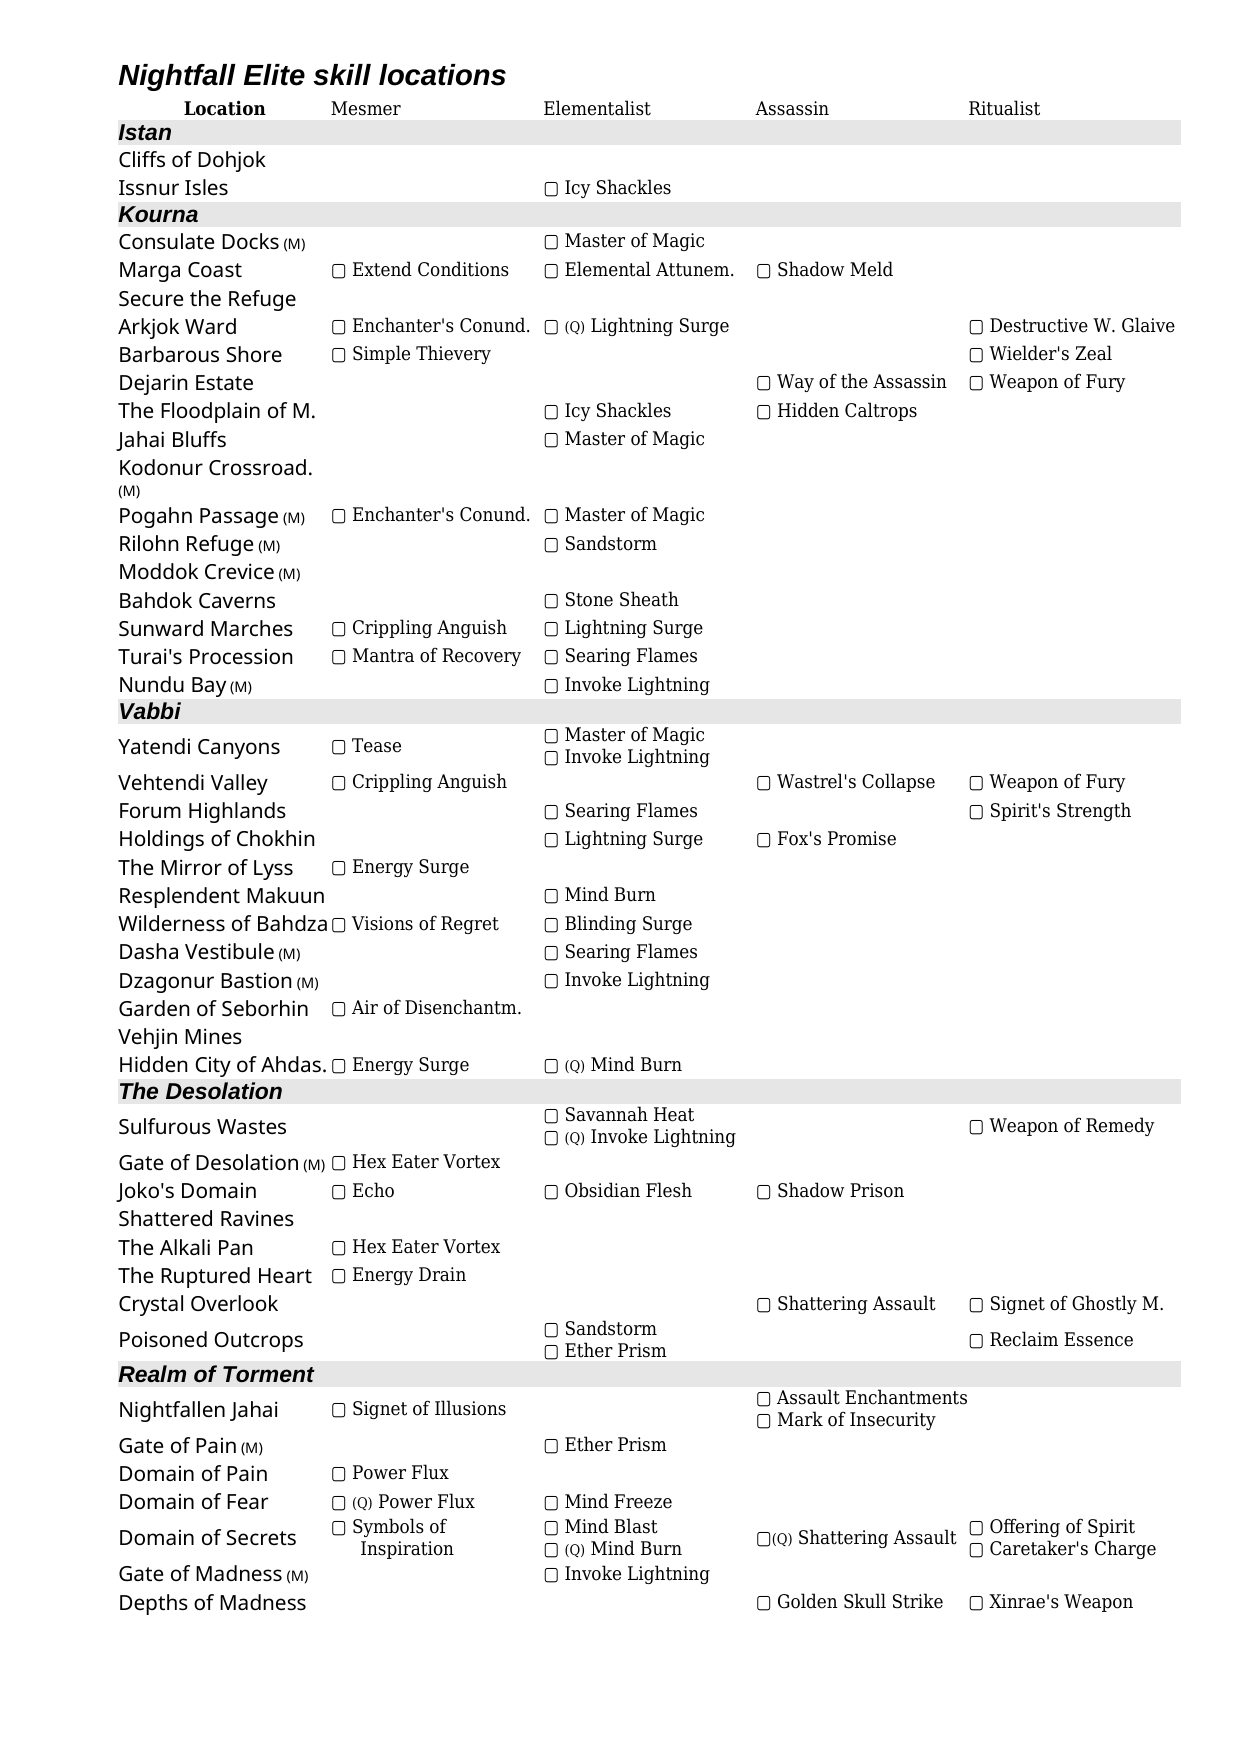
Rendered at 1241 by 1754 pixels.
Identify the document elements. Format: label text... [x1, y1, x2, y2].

table_cell [756, 881, 968, 909]
table_cell [543, 284, 756, 312]
table_cell [968, 227, 1181, 255]
table_cell ▢ Shadow Prison [756, 1176, 968, 1204]
table_cell Gate of Pain (M) [118, 1431, 331, 1459]
table_cell Pogahn Passage (M) [118, 501, 331, 529]
table_cell [331, 120, 543, 145]
table_cell Shattered Ravines [118, 1205, 331, 1233]
table_cell Kourna [118, 202, 331, 227]
table_cell [756, 284, 968, 312]
table_cell Forum Highlands [118, 796, 331, 824]
table_cell [968, 1148, 1181, 1176]
table_cell ▢ Searing Flames [543, 642, 756, 670]
table_cell [331, 174, 543, 202]
table_cell ▢ Energy Surge [331, 1050, 543, 1079]
table_cell [968, 853, 1181, 881]
table_cell ▢ Blinding Surge [543, 909, 756, 937]
table_cell [756, 558, 968, 586]
table_cell [968, 825, 1181, 853]
table_cell ▢ Mantra of Recovery [331, 642, 543, 670]
table_cell [756, 120, 968, 145]
table_cell [756, 670, 968, 699]
table_cell ▢ Air of Disenchantm. [331, 994, 543, 1022]
table_cell [331, 425, 543, 453]
table_cell [543, 453, 756, 501]
table_cell [756, 425, 968, 453]
table_cell [331, 1079, 543, 1104]
table_cell ▢ (Q) Mind Burn [543, 1050, 756, 1079]
table_cell [331, 1361, 543, 1387]
table_cell Marga Coast [118, 255, 331, 284]
table_cell Domain of Fear [118, 1488, 331, 1516]
table_cell [756, 312, 968, 340]
table_cell Sulfurous Wastes [118, 1104, 331, 1148]
table_cell [543, 1361, 756, 1387]
table_cell [756, 529, 968, 557]
table_cell Consulate Docks (M) [118, 227, 331, 255]
table_cell Arkjok Ward [118, 312, 331, 340]
table_cell [756, 642, 968, 670]
table_cell [331, 1205, 543, 1233]
table_cell ▢ Wielder's Zeal [968, 340, 1181, 368]
table_cell ▢ Crippling Anguish [331, 768, 543, 796]
table_cell ▢ Signet of Illusions [331, 1387, 543, 1431]
table_cell [756, 853, 968, 881]
table_cell [543, 202, 756, 227]
table_cell [543, 768, 756, 796]
table_cell Hidden City of Ahdas. [118, 1050, 331, 1079]
table_cell ▢ Weapon of Fury [968, 368, 1181, 397]
table_cell [756, 586, 968, 614]
table_cell ▢ Sandstorm ▢ Ether Prism [543, 1318, 756, 1361]
table_cell ▢ Mind Burn [543, 881, 756, 909]
table_cell [756, 1079, 968, 1104]
table_cell [756, 699, 968, 724]
table_cell Realm of Torment [118, 1361, 331, 1387]
table_cell ▢ Fox's Promise [756, 825, 968, 853]
table_cell ▢ Master of Magic [543, 227, 756, 255]
table_cell [543, 994, 756, 1022]
table_cell ▢ Enchanter's Conund. [331, 501, 543, 529]
table_cell [968, 558, 1181, 586]
table_cell Moddok Crevice (M) [118, 558, 331, 586]
table_cell Secure the Refuge [118, 284, 331, 312]
table_cell [543, 558, 756, 586]
table_cell [756, 174, 968, 202]
table_cell [543, 368, 756, 397]
table_cell [756, 614, 968, 642]
table_cell ▢ Way of the Assassin [756, 368, 968, 397]
table_cell Jahai Bluffs [118, 425, 331, 453]
table_cell ▢ (Q) Power Flux [331, 1488, 543, 1516]
table_cell [968, 284, 1181, 312]
table_cell [543, 340, 756, 368]
table_cell [968, 1079, 1181, 1104]
table_header Mesmer [331, 98, 543, 120]
table_cell Garden of Seborhin [118, 994, 331, 1022]
table_cell [543, 1205, 756, 1233]
table_cell ▢ Symbols of Inspiration [331, 1516, 543, 1559]
table_cell [968, 1387, 1181, 1431]
table_cell Kodonur Crossroad.(M) [118, 453, 331, 501]
table_cell Holdings of Chokhin [118, 825, 331, 853]
table_cell The Ruptured Heart [118, 1261, 331, 1289]
table_cell Barbarous Shore [118, 340, 331, 368]
table_cell [543, 120, 756, 145]
table_cell ▢ Visions of Regret [331, 909, 543, 937]
table_cell [331, 529, 543, 557]
table_cell [968, 255, 1181, 284]
table_cell [968, 1488, 1181, 1516]
table_cell ▢ Sandstorm [543, 529, 756, 557]
table_cell [331, 670, 543, 699]
table_cell ▢ Weapon of Remedy [968, 1104, 1181, 1148]
table_cell [331, 796, 543, 824]
table_cell ▢ Obsidian Flesh [543, 1176, 756, 1204]
table_header Elementalist [543, 98, 756, 120]
table_cell Vehtendi Valley [118, 768, 331, 796]
table_cell [968, 642, 1181, 670]
table_cell ▢ Master of Magic ▢ Invoke Lightning [543, 724, 756, 768]
table_cell Poisoned Outcrops [118, 1318, 331, 1361]
table_cell Rilohn Refuge (M) [118, 529, 331, 557]
table_cell [968, 614, 1181, 642]
table_cell [331, 1289, 543, 1317]
table_header Ritualist [968, 98, 1181, 120]
table_cell Dejarin Estate [118, 368, 331, 397]
table_cell [543, 1148, 756, 1176]
table_cell [331, 284, 543, 312]
table_cell [543, 699, 756, 724]
table_cell [331, 1318, 543, 1361]
table_cell [331, 881, 543, 909]
table_cell [968, 699, 1181, 724]
table_cell [756, 1022, 968, 1050]
table_cell [756, 1050, 968, 1079]
table_cell [756, 1431, 968, 1459]
table_cell ▢ Enchanter's Conund. [331, 312, 543, 340]
table_cell [331, 558, 543, 586]
table_cell [968, 994, 1181, 1022]
table_cell Bahdok Caverns [118, 586, 331, 614]
table_cell [756, 796, 968, 824]
table_header Assassin [756, 98, 968, 120]
table_cell Sunward Marches [118, 614, 331, 642]
table_cell ▢ Signet of Ghostly M. [968, 1289, 1181, 1317]
table_cell [968, 501, 1181, 529]
table_cell [968, 397, 1181, 425]
table_cell [331, 145, 543, 173]
table_cell ▢ Savannah Heat ▢ (Q) Invoke Lightning [543, 1104, 756, 1148]
table_cell [331, 825, 543, 853]
table_cell The Alkali Pan [118, 1233, 331, 1261]
table_cell Issnur Isles [118, 174, 331, 202]
table_cell [331, 202, 543, 227]
table_cell ▢ Extend Conditions [331, 255, 543, 284]
table_cell ▢ Energy Drain [331, 1261, 543, 1289]
table_cell ▢ Searing Flames [543, 796, 756, 824]
table_cell [968, 120, 1181, 145]
table_cell ▢ Invoke Lightning [543, 1560, 756, 1588]
table_cell [756, 938, 968, 966]
table_cell [331, 1588, 543, 1616]
table_cell [331, 1560, 543, 1588]
table_cell The Mirror of Lyss [118, 853, 331, 881]
table_cell ▢ Master of Magic [543, 501, 756, 529]
table_cell [756, 453, 968, 501]
table_cell ▢ Energy Surge [331, 853, 543, 881]
table_cell [543, 1387, 756, 1431]
table_cell Turai's Procession [118, 642, 331, 670]
table_cell [968, 586, 1181, 614]
table_cell ▢ Echo [331, 1176, 543, 1204]
table_cell ▢ Hex Eater Vortex [331, 1233, 543, 1261]
table_cell [756, 994, 968, 1022]
table_cell ▢ Mind Blast ▢ (Q) Mind Burn [543, 1516, 756, 1559]
table_cell [968, 670, 1181, 699]
table_cell [543, 1588, 756, 1616]
table_cell [543, 145, 756, 173]
table_cell The Desolation [118, 1079, 331, 1104]
table_cell Gate of Madness (M) [118, 1560, 331, 1588]
table_cell Istan [118, 120, 331, 145]
table_cell ▢ Hidden Caltrops [756, 397, 968, 425]
table_cell ▢ (Q) Lightning Surge [543, 312, 756, 340]
table_cell ▢ Mind Freeze [543, 1488, 756, 1516]
table_cell ▢ Lightning Surge [543, 614, 756, 642]
table_cell ▢ Invoke Lightning [543, 670, 756, 699]
table_cell [968, 174, 1181, 202]
table_cell [756, 966, 968, 994]
subtitle Nightfall Elite skill locations [118, 59, 1181, 92]
table_cell ▢ Golden Skull Strike [756, 1588, 968, 1616]
table_cell ▢ Simple Thievery [331, 340, 543, 368]
table_cell [968, 529, 1181, 557]
table_cell [756, 1318, 968, 1361]
table_cell [543, 1261, 756, 1289]
table_cell [968, 1459, 1181, 1487]
table_cell [968, 1050, 1181, 1079]
table_cell ▢ Tease [331, 724, 543, 768]
table_cell [968, 1205, 1181, 1233]
table_cell [968, 966, 1181, 994]
table_cell [543, 1289, 756, 1317]
table_cell ▢(Q) Shattering Assault [756, 1516, 968, 1559]
table_cell ▢ Invoke Lightning [543, 966, 756, 994]
table_cell [756, 1104, 968, 1148]
table_cell Vehjin Mines [118, 1022, 331, 1050]
table_cell ▢ Weapon of Fury [968, 768, 1181, 796]
table_cell ▢ Elemental Attunem. [543, 255, 756, 284]
table_cell [331, 1431, 543, 1459]
table_cell Resplendent Makuun [118, 881, 331, 909]
table_cell ▢ Hex Eater Vortex [331, 1148, 543, 1176]
table_cell ▢ Assault Enchantments ▢ Mark of Insecurity [756, 1387, 968, 1431]
table_cell ▢ Stone Sheath [543, 586, 756, 614]
table_cell [968, 1022, 1181, 1050]
table_cell Cliffs of Dohjok [118, 145, 331, 173]
table_cell ▢ Power Flux [331, 1459, 543, 1487]
table_header Location [118, 98, 331, 120]
table_cell [756, 1488, 968, 1516]
table_cell [331, 368, 543, 397]
table_cell [968, 145, 1181, 173]
table_cell [968, 1233, 1181, 1261]
table_cell [331, 586, 543, 614]
table_cell Crystal Overlook [118, 1289, 331, 1317]
table_cell ▢ Offering of Spirit ▢ Caretaker's Charge [968, 1516, 1181, 1559]
table_cell [756, 1233, 968, 1261]
table_cell Domain of Secrets [118, 1516, 331, 1559]
table_cell [331, 938, 543, 966]
table_cell [968, 1176, 1181, 1204]
table_cell Nundu Bay (M) [118, 670, 331, 699]
table_cell ▢ Shattering Assault [756, 1289, 968, 1317]
table_cell ▢ Spirit's Strength [968, 796, 1181, 824]
table_cell ▢ Reclaim Essence [968, 1318, 1181, 1361]
table_cell Joko's Domain [118, 1176, 331, 1204]
table_cell [756, 724, 968, 768]
table_cell [331, 966, 543, 994]
table_cell ▢ Shadow Meld [756, 255, 968, 284]
table_cell ▢ Ether Prism [543, 1431, 756, 1459]
table_cell [756, 909, 968, 937]
table_cell Dasha Vestibule (M) [118, 938, 331, 966]
table_cell Yatendi Canyons [118, 724, 331, 768]
table_cell [968, 909, 1181, 937]
table_cell [543, 1459, 756, 1487]
table_cell [543, 1233, 756, 1261]
table_cell ▢ Wastrel's Collapse [756, 768, 968, 796]
table_cell [331, 1104, 543, 1148]
table_cell The Floodplain of M. [118, 397, 331, 425]
table_cell ▢ Master of Magic [543, 425, 756, 453]
table_cell [543, 853, 756, 881]
table_cell Domain of Pain [118, 1459, 331, 1487]
table_cell Wilderness of Bahdza [118, 909, 331, 937]
table_cell ▢ Crippling Anguish [331, 614, 543, 642]
table_cell [756, 145, 968, 173]
table_cell Depths of Madness [118, 1588, 331, 1616]
table_cell [543, 1079, 756, 1104]
table_cell ▢ Icy Shackles [543, 174, 756, 202]
table_cell ▢ Searing Flames [543, 938, 756, 966]
table_cell Gate of Desolation (M) [118, 1148, 331, 1176]
table_cell [968, 1560, 1181, 1588]
table_cell [968, 453, 1181, 501]
table_cell ▢ Icy Shackles [543, 397, 756, 425]
table_cell [968, 425, 1181, 453]
table_cell ▢ Lightning Surge [543, 825, 756, 853]
table_cell ▢ Xinrae's Weapon [968, 1588, 1181, 1616]
table_cell [756, 1205, 968, 1233]
table_cell [968, 1261, 1181, 1289]
table_cell [968, 1361, 1181, 1387]
table_cell [756, 227, 968, 255]
table_cell Vabbi [118, 699, 331, 724]
table_cell [331, 397, 543, 425]
table_cell [756, 1148, 968, 1176]
table_cell [756, 501, 968, 529]
table_cell [756, 1459, 968, 1487]
table_cell [756, 340, 968, 368]
table_cell [331, 453, 543, 501]
table_cell [756, 202, 968, 227]
table_cell [968, 1431, 1181, 1459]
table_cell [968, 881, 1181, 909]
table_cell [756, 1261, 968, 1289]
table_cell [756, 1560, 968, 1588]
table_cell [968, 724, 1181, 768]
table_cell [331, 1022, 543, 1050]
table_cell [968, 202, 1181, 227]
table_cell [543, 1022, 756, 1050]
table_cell Dzagonur Bastion (M) [118, 966, 331, 994]
table_cell [331, 699, 543, 724]
table_cell Nightfallen Jahai [118, 1387, 331, 1431]
table_cell [756, 1361, 968, 1387]
table_cell [331, 227, 543, 255]
table_cell ▢ Destructive W. Glaive [968, 312, 1181, 340]
table_cell [968, 938, 1181, 966]
